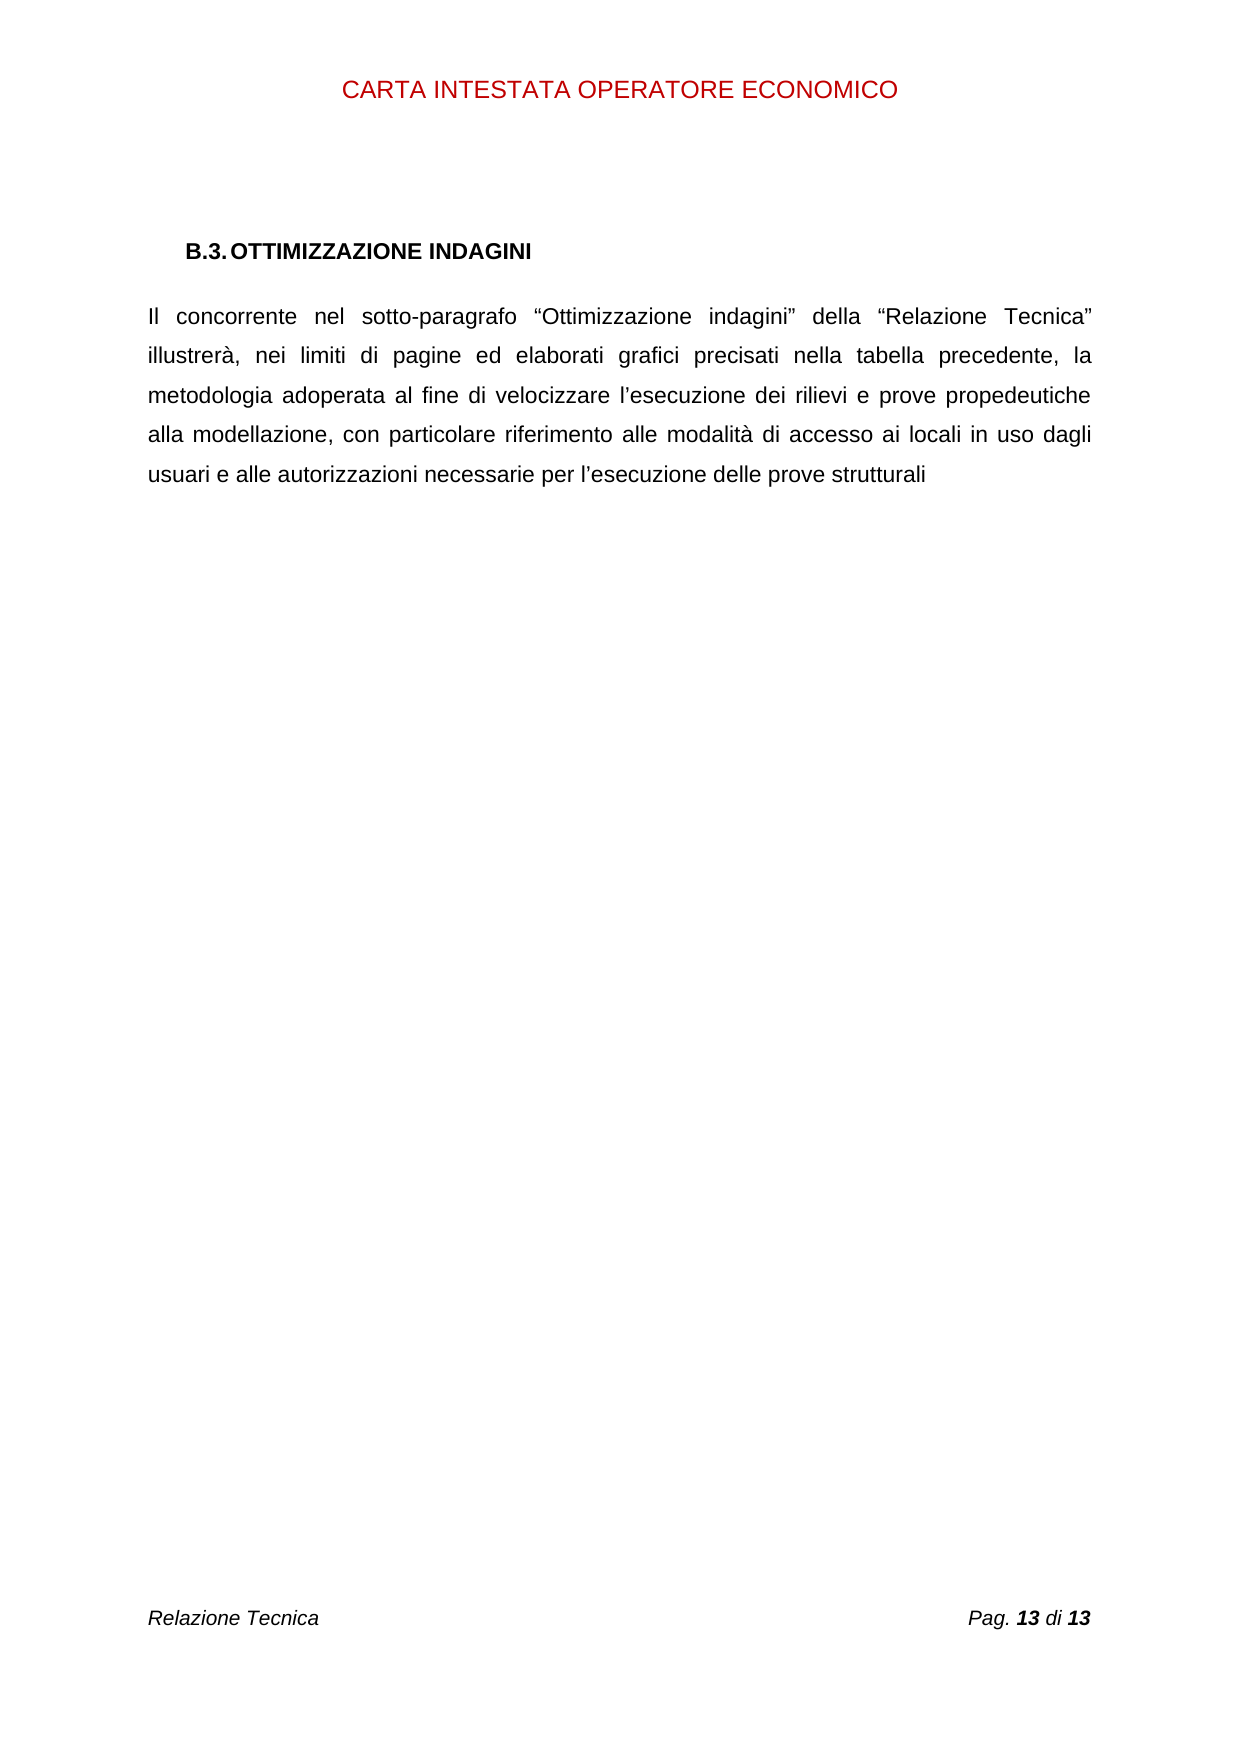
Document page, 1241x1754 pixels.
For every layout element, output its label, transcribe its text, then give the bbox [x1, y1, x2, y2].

list Ottimizzazione indagini [185, 238, 1092, 264]
text Il concorrente nel sotto-paragrafo “Ottimizzazione indagini” della “Relazione Tecnica” illustrerà, nei limiti di pagine ed elaborati grafici precisati nella tabella precedente, la metodologia adoperata al fine di velocizzare l’esecuzione dei rilievi e prove propedeutiche alla modellazione, con particolare riferimento alle modalità di accesso ai locali in uso dagli usuari e alle autorizzazioni necessarie per l’esecuzione delle prove strutturali [148, 303, 1092, 487]
